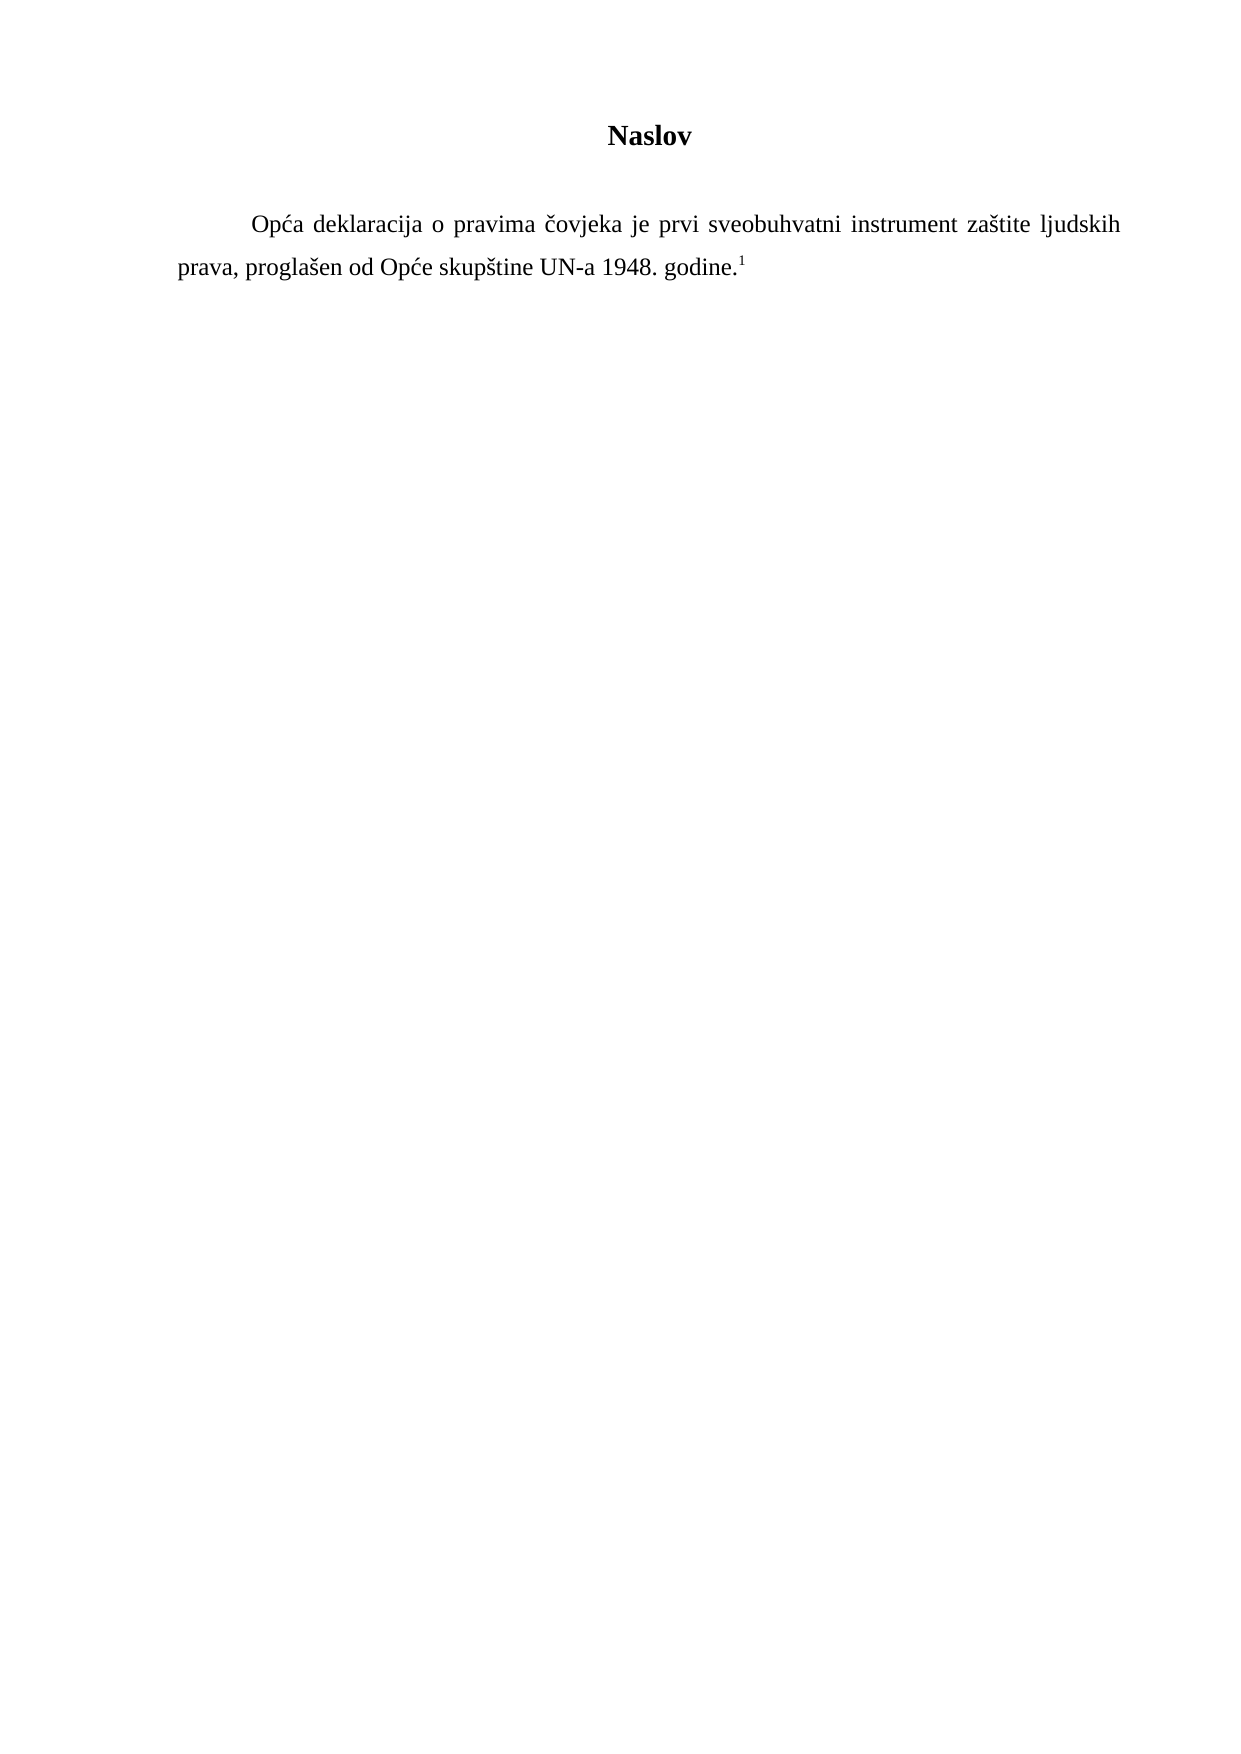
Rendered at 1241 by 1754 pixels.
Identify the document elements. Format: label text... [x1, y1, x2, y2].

text Naslov [177, 118, 1122, 152]
text Opća deklaracija o pravima čovjeka je prvi sveobuhvatni instrument zaštite ljudskih prava, proglašen od Opće skupštine UN-a 1948. godine. [177, 209, 1122, 281]
